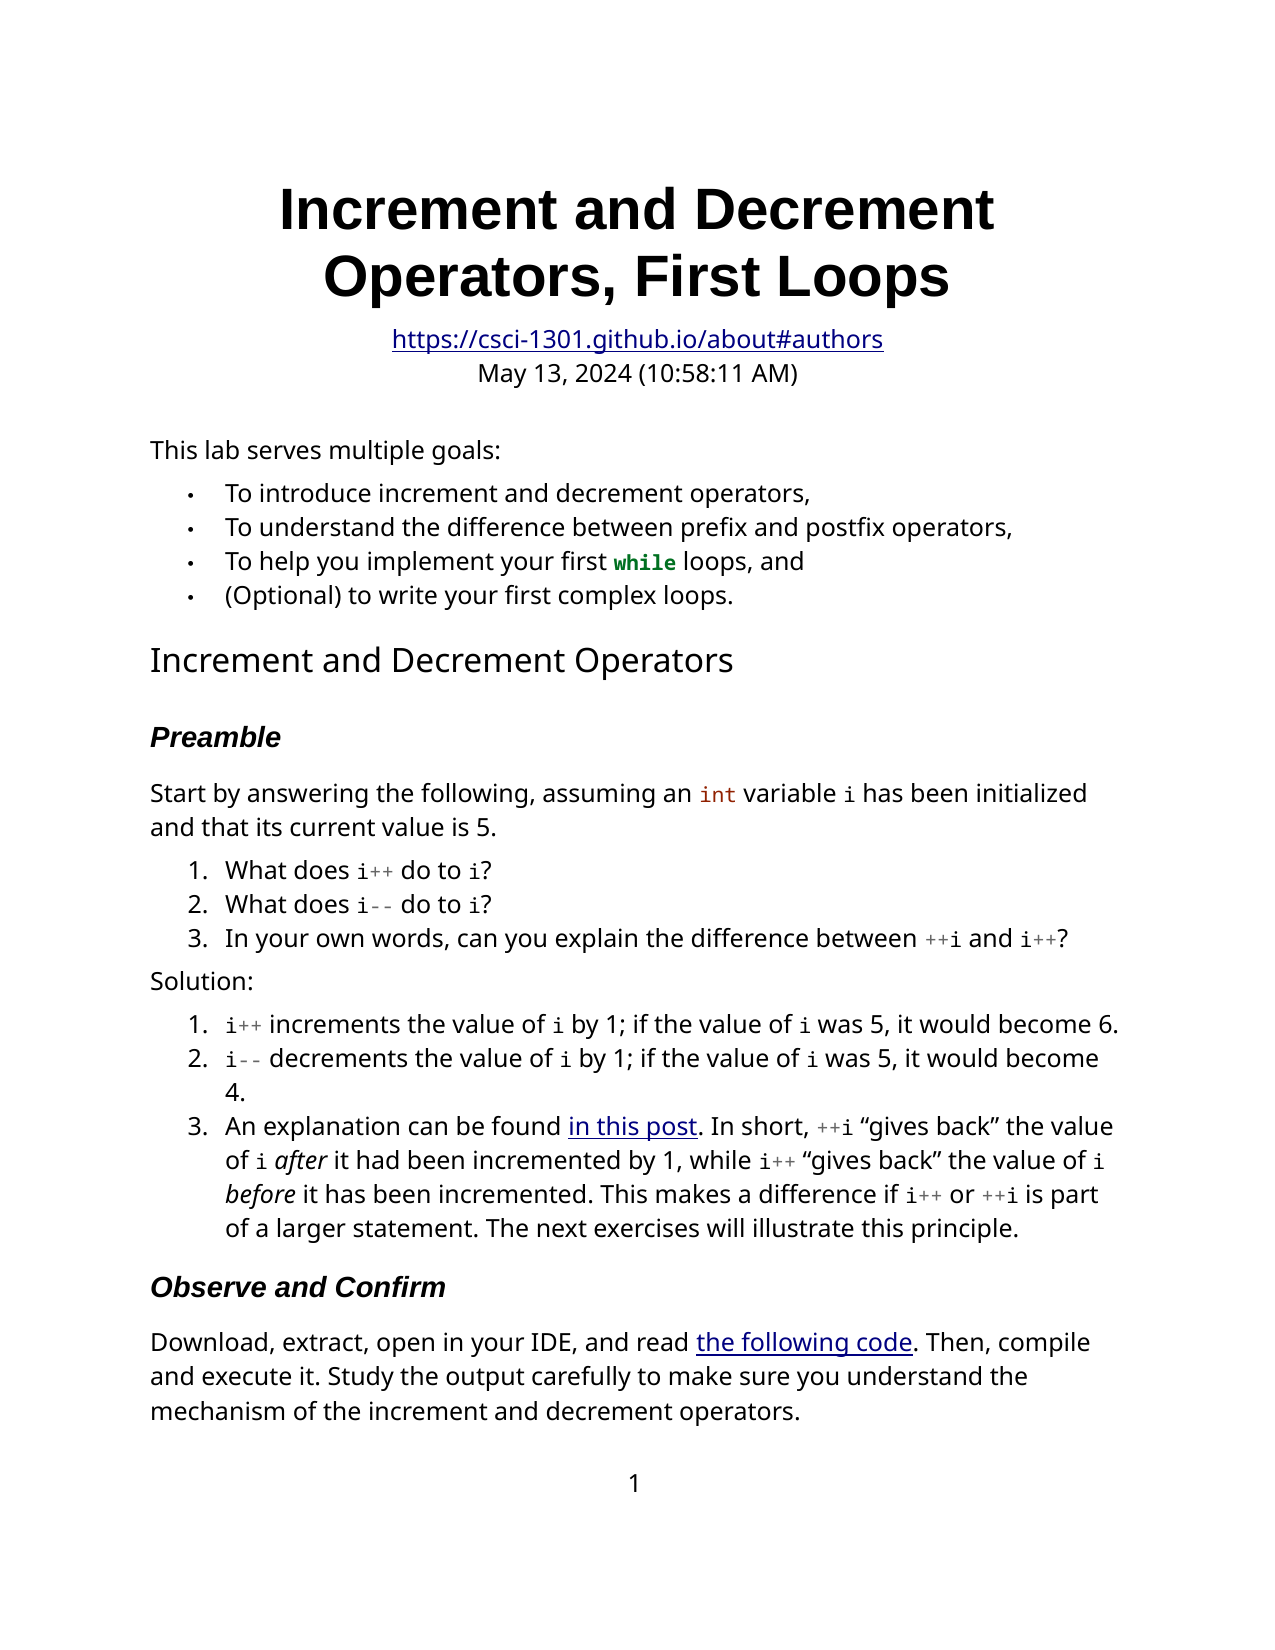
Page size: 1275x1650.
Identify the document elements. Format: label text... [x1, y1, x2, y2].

subtitle Preamble [150, 720, 1125, 754]
list To understand the difference between prefix and postfix operators, [187, 510, 1125, 544]
text Start by answering the following, assuming an int variable i has been initialized and that its current value is 5. [150, 775, 1125, 843]
subtitle Observe and Confirm [150, 1270, 1125, 1303]
text Download, extract, open in your IDE, and read the following code. Then, compile and execute it. Study the output carefully to make sure you understand the mechanism of the increment and decrement operators. [150, 1325, 1125, 1427]
subtitle Increment and Decrement Operators [150, 637, 1125, 683]
text https://csci-1301.github.io/about#authors [150, 322, 1125, 356]
text This lab serves multiple goals: [150, 433, 1125, 467]
text Solution: [150, 963, 1125, 998]
list What does i-- do to i? [187, 886, 1125, 921]
list (Optional) to write your first complex loops. [187, 578, 1125, 612]
list i++ increments the value of i by 1; if the value of i was 5, it would become 6. [187, 1007, 1125, 1041]
title Increment and Decrement Operators, First Loops [150, 175, 1125, 309]
list What does i++ do to i? [187, 852, 1125, 886]
list To help you implement your first while loops, and [187, 544, 1125, 578]
text May 13, 2024 (10:58:11 AM) [150, 356, 1125, 390]
list In your own words, can you explain the difference between ++i and i++? [187, 921, 1125, 954]
list To introduce increment and decrement operators, [187, 476, 1125, 510]
list An explanation can be found in this post. In short, ++i “gives back” the value of i after it had been incremented by 1, while i++ “gives back” the value of i before it has been incremented. This makes a difference if i++ or ++i is part of a larger statement. The next exercises will illustrate this principle. [187, 1109, 1125, 1245]
list i-- decrements the value of i by 1; if the value of i was 5, it would become 4. [187, 1041, 1125, 1109]
